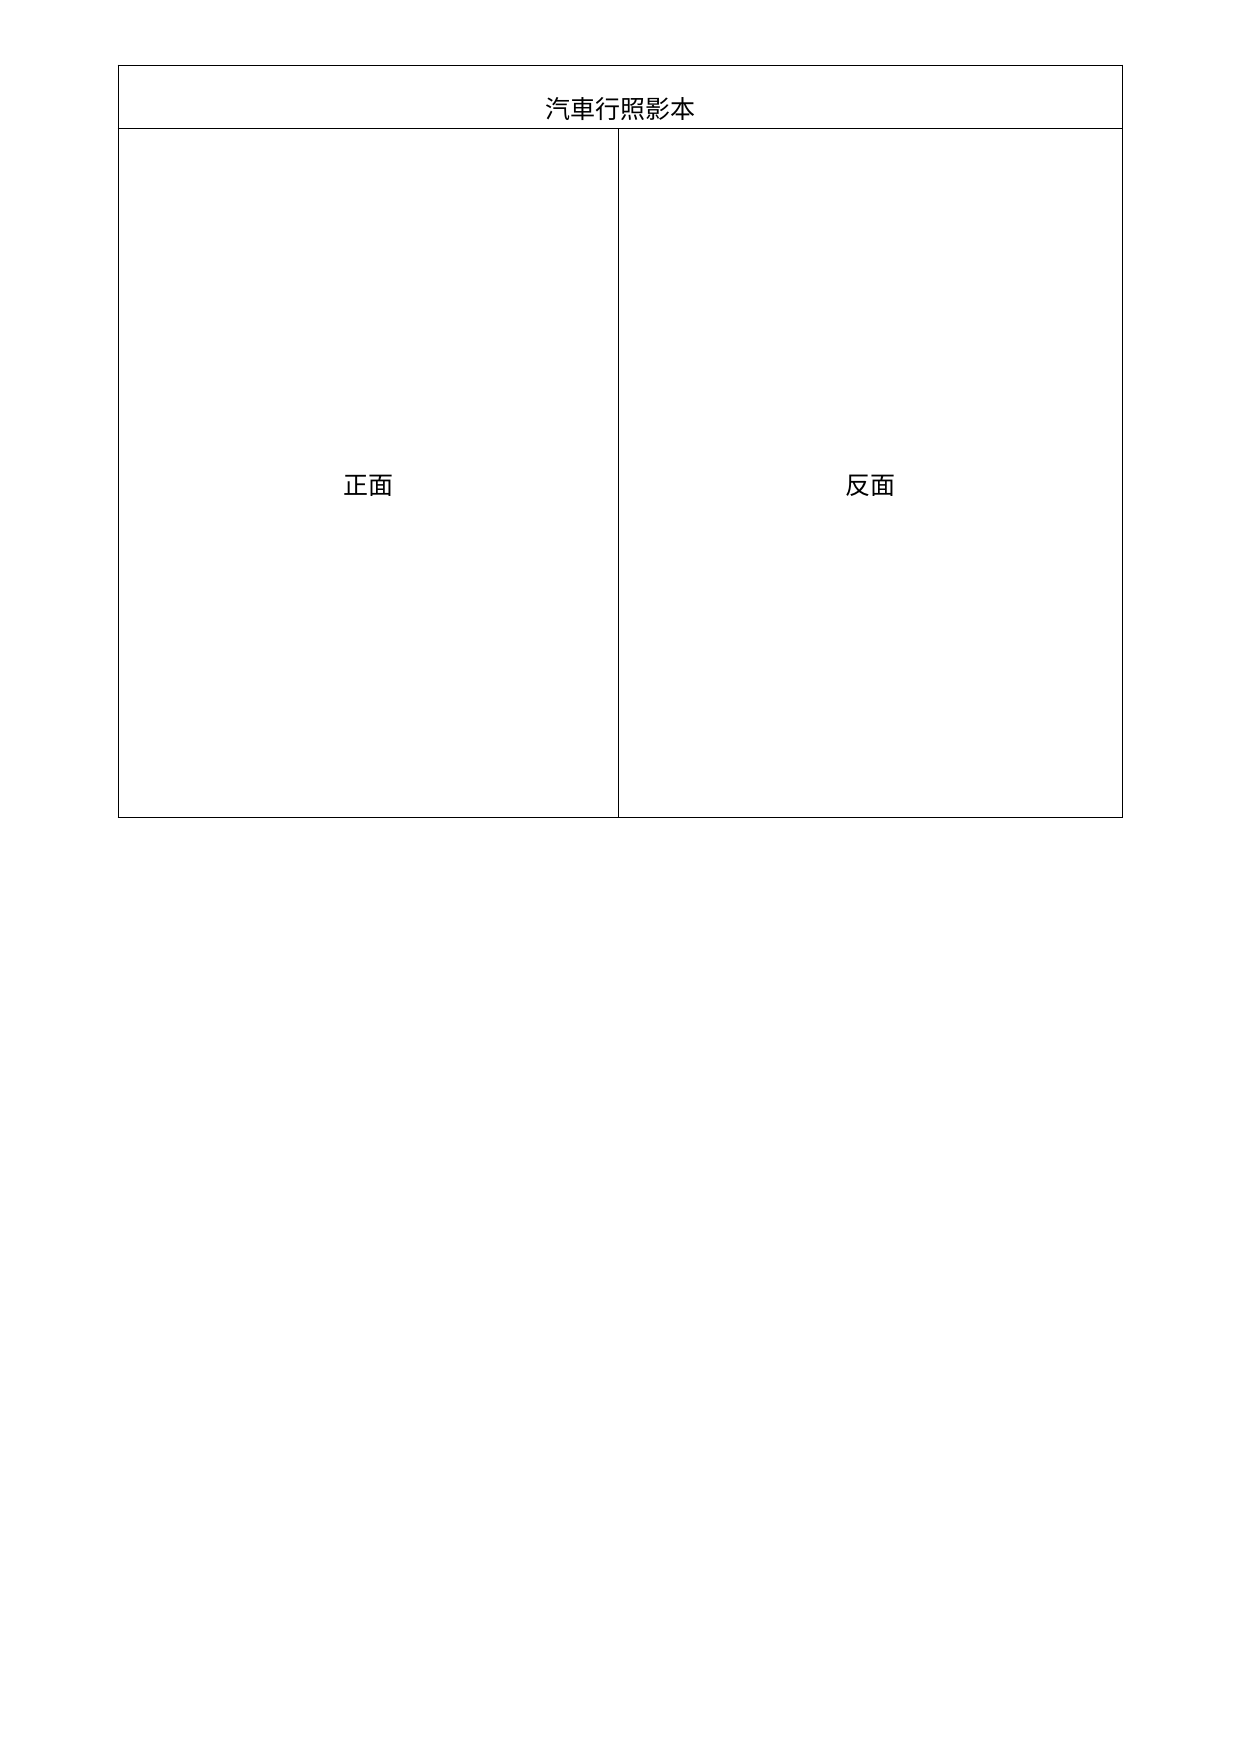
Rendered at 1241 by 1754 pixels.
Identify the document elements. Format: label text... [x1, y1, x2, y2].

table_cell 汽車行照影本 [119, 66, 1122, 128]
table_cell 反面 [619, 129, 1122, 817]
table_cell 正面 [119, 129, 618, 817]
